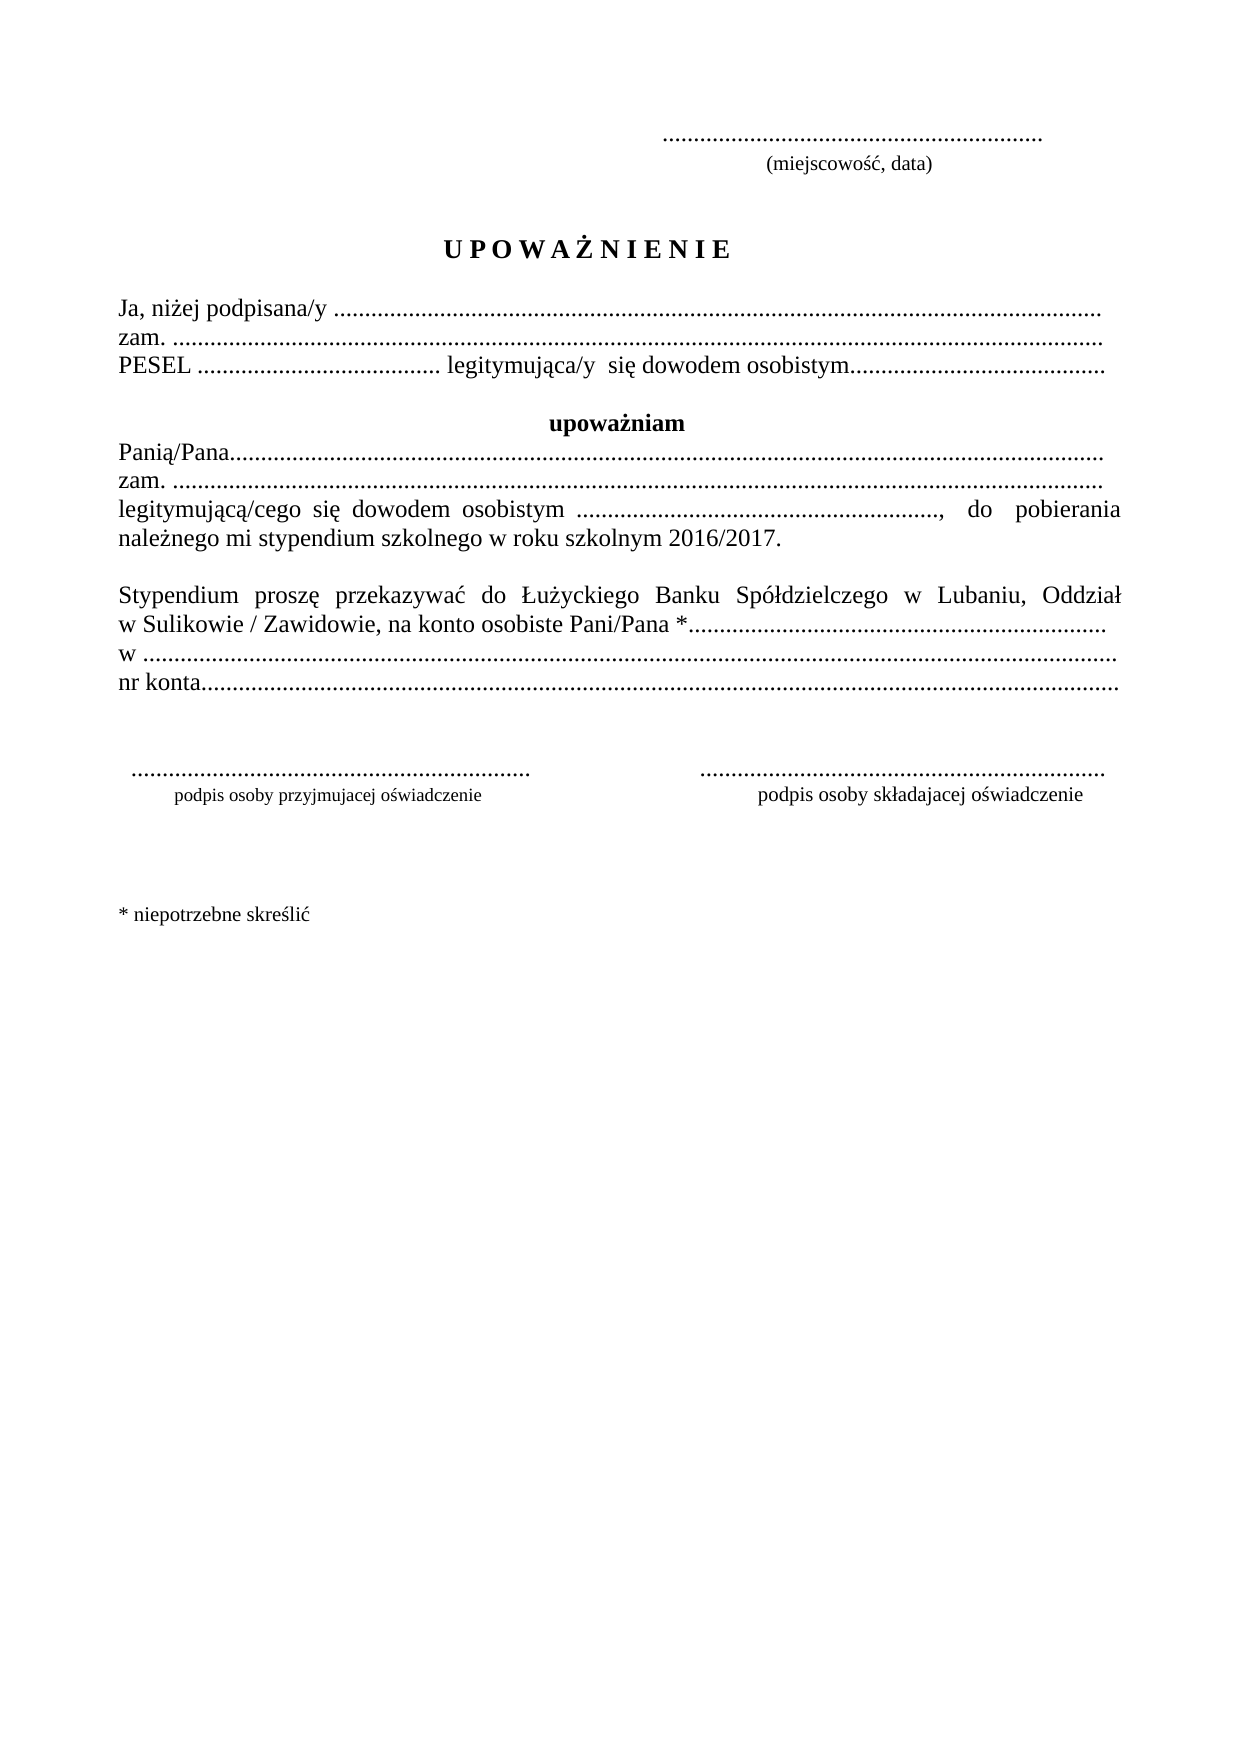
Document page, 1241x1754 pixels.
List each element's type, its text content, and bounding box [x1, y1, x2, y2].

text U P O W A Ż N I E N I E [118, 233, 1122, 264]
text podpis osoby przyjmujacej oświadczenie podpis osoby składajacej oświadczenie [118, 782, 1122, 806]
text w ............................................................................................................................................................ [118, 638, 1122, 667]
text zam. ..................................................................................................................................................... [118, 322, 1122, 351]
text Stypendium proszę przekazywać do Łużyckiego Banku Spółdzielczego w Lubaniu, Oddział w Sulikowie / Zawidowie, na konto osobiste Pani/Pana *................................................................... [118, 581, 1122, 638]
text zam. ..................................................................................................................................................... [118, 466, 1122, 494]
text upoważniam [118, 408, 1122, 437]
text Panią/Pana............................................................................................................................................ [118, 437, 1122, 466]
text * niepotrzebne skreślić [118, 902, 1122, 926]
text ............................................................. [118, 118, 1122, 147]
text ................................................................ ................................................................. [118, 753, 1122, 782]
text nr konta................................................................................................................................................... [118, 667, 1122, 696]
text legitymującą/cego się dowodem osobistym .........................................................., do pobierania należnego mi stypendium szkolnego w roku szkolnym 2016/2017. [118, 494, 1122, 552]
text PESEL ....................................... legitymująca/y się dowodem osobistym......................................... [118, 351, 1122, 379]
text (miejscowość, data) [118, 147, 1122, 176]
text Ja, niżej podpisana/y ........................................................................................................................... [118, 293, 1122, 322]
